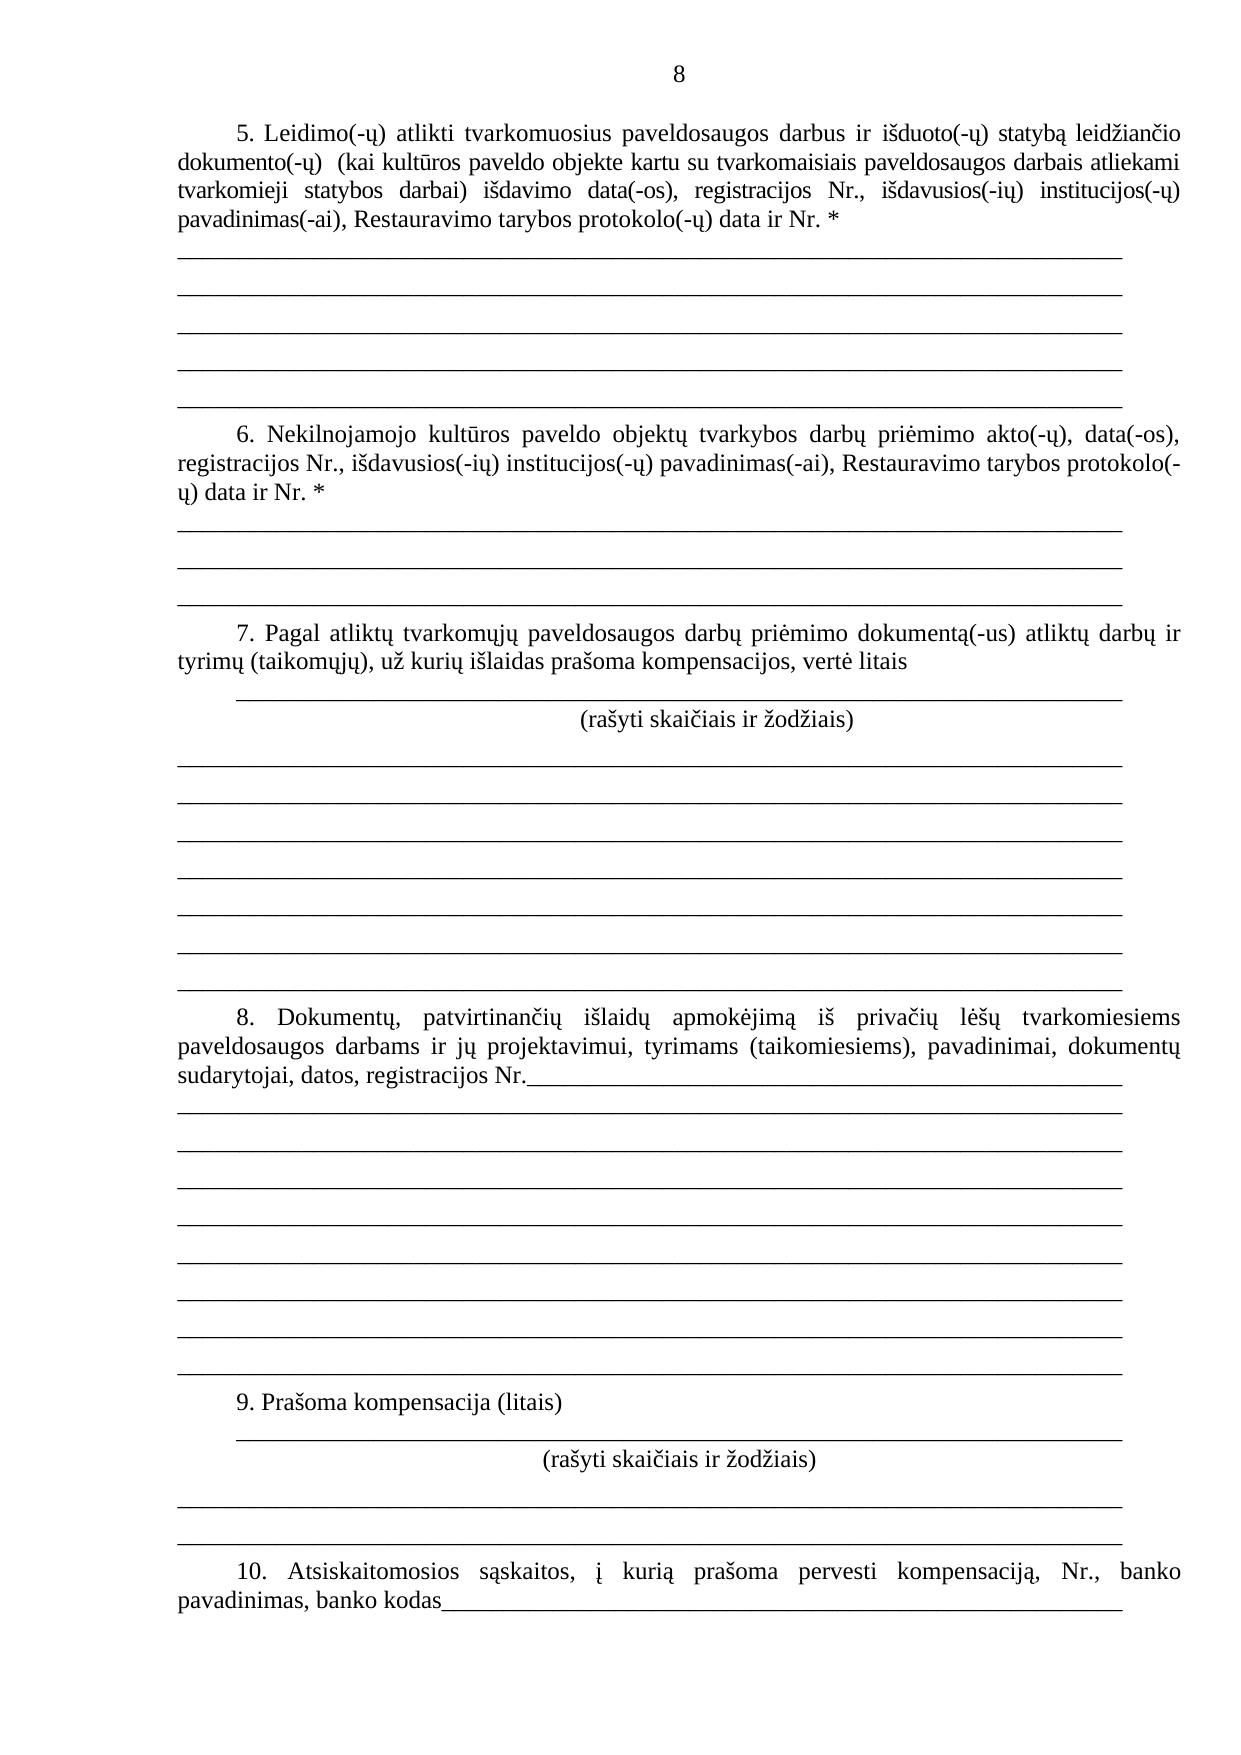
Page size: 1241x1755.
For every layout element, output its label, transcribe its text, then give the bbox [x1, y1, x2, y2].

text _ [177, 1238, 1181, 1275]
text (rašyti skaičiais ir žodžiais) [177, 1444, 1181, 1482]
text _ [177, 1312, 1181, 1349]
text _ [177, 543, 1181, 580]
text _ [177, 233, 1181, 270]
text (rašyti skaičiais ir žodžiais) [177, 704, 1181, 741]
text _ [177, 308, 1181, 345]
text _ [177, 1349, 1181, 1387]
text _ [177, 741, 1181, 778]
text _ [177, 1163, 1181, 1200]
text _ [177, 580, 1181, 618]
text _ [177, 506, 1181, 543]
text 6. Nekilnojamojo kultūros paveldo objektų tvarkybos darbų priėmimo akto(-ų), data(-os), registracijos Nr., išdavusios(-ių) institucijos(-ų) pavadinimas(-ai), Restauravimo tarybos protokolo(-ų) data ir Nr. * [177, 419, 1181, 506]
text _ [177, 270, 1181, 308]
text 7. Pagal atliktų tvarkomųjų paveldosaugos darbų priėmimo dokumentą(-us) atliktų darbų ir tyrimų (taikomųjų), už kurių išlaidas prašoma kompensacijos, vertė litais [177, 618, 1181, 675]
text _ [177, 1482, 1181, 1519]
text _ [177, 816, 1181, 853]
text 5. Leidimo(-ų) atlikti tvarkomuosius paveldosaugos darbus ir išduoto(-ų) statybą leidžiančio dokumento(-ų) (kai kultūros paveldo objekte kartu su tvarkomaisiais paveldosaugos darbais atliekami tvarkomieji statybos darbai) išdavimo data(-os), registracijos Nr., išdavusios(-ių) institucijos(-ų) pavadinimas(-ai), Restauravimo tarybos protokolo(-ų) data ir Nr. * [177, 118, 1181, 233]
text _ [177, 928, 1181, 965]
text _ [177, 853, 1181, 890]
text _ [177, 890, 1181, 928]
text _ [177, 1519, 1181, 1556]
text _ [177, 1200, 1181, 1238]
text _ [177, 345, 1181, 382]
text _ [177, 1088, 1181, 1126]
text 10. Atsiskaitomosios sąskaitos, į kurią prašoma pervesti kompensaciją, Nr., banko pavadinimas, banko kodas [177, 1556, 1181, 1614]
text _ [177, 1275, 1181, 1312]
text 9. Prašoma kompensacija (litais) [177, 1387, 1181, 1416]
text 8. Dokumentų, patvirtinančių išlaidų apmokėjimą iš privačių lėšų tvarkomiesiems paveldosaugos darbams ir jų projektavimui, tyrimams (taikomiesiems), pavadinimai, dokumentų sudarytojai, datos, registracijos Nr. [177, 1002, 1181, 1088]
text _ [177, 965, 1181, 1002]
text _ [177, 1126, 1181, 1163]
text _ [177, 778, 1181, 816]
text _ [177, 382, 1181, 419]
